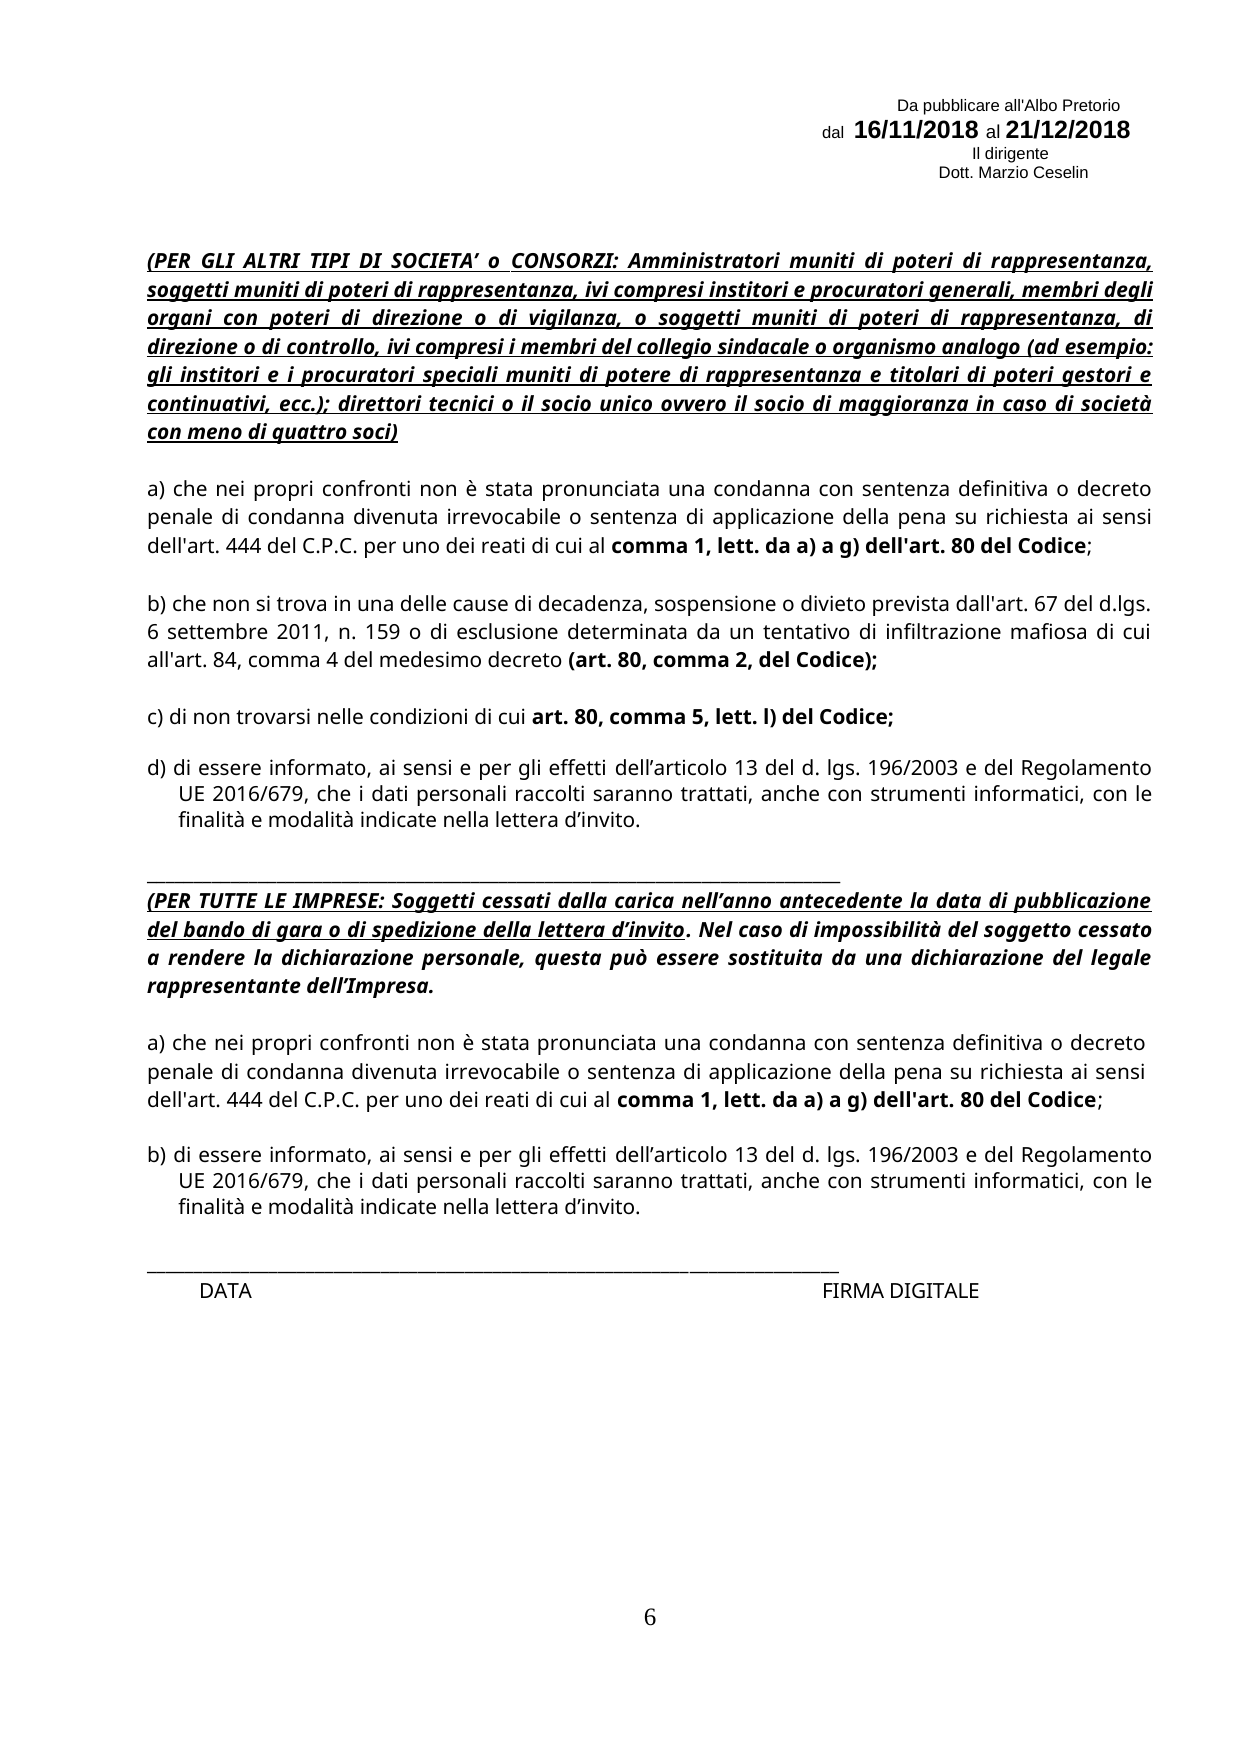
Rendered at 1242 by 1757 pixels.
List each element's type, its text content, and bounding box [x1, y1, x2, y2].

text DATA FIRMA DIGITALE [147, 1276, 1153, 1305]
text soggetti muniti di poteri di rappresentanza, ivi compresi institori e procuratori generali, membri degli [147, 272, 1153, 299]
text organi con poteri di direzione o di vigilanza, o soggetti muniti di poteri di rappresentanza, di [147, 301, 1153, 327]
text a) che nei propri confronti non è stata pronunciata una condanna con sentenza definitiva o decreto penale di condanna divenuta irrevocabile o sentenza di applicazione della pena su richiesta ai sensi dell'art. 444 del C.P.C. per uno dei reati di cui al comma 1, lett. da a) a g) dell'art. 80 del Codice; [147, 474, 1153, 559]
text c) di non trovarsi nelle condizioni di cui art. 80, comma 5, lett. l) del Codice; [147, 703, 1153, 729]
text ___________________________________________________________________________ [147, 858, 1153, 886]
text direzione o di controllo, ivi compresi i membri del collegio sindacale o organismo analogo (ad esempio: [147, 329, 1153, 356]
text __________________________________________________________________________ [147, 1248, 1147, 1276]
text gli institori e i procuratori speciali muniti di potere di rappresentanza e titolari di poteri gestori e continuativi, ecc.); direttori tecnici o il socio unico ovvero il socio di maggioranza in caso di società [147, 357, 1153, 413]
text d) di essere informato, ai sensi e per gli effetti dell’articolo 13 del d. lgs. 196/2003 e del Regolamento UE 2016/679, che i dati personali raccolti saranno trattati, anche con strumenti informatici, con le finalità e modalità indicate nella lettera d’invito. [147, 755, 1153, 832]
text (PER TUTTE LE IMPRESE: Soggetti cessati dalla carica nell’anno antecedente la data di pubblicazione del bando di gara o di spedizione della lettera d’invito. Nel caso di impossibilità del soggetto cessato a rendere la dichiarazione personale, questa può essere sostituita da una dichiarazione del legale rappresentante dell’Impresa. [147, 886, 1153, 1000]
text con meno di quattro soci) [147, 414, 1153, 446]
text b) che non si trova in una delle cause di decadenza, sospensione o divieto prevista dall'art. 67 del d.lgs. 6 settembre 2011, n. 159 o di esclusione determinata da un tentativo di infiltrazione mafiosa di cui all'art. 84, comma 4 del medesimo decreto (art. 80, comma 2, del Codice); [147, 589, 1153, 674]
text (PER GLI ALTRI TIPI DI SOCIETA’ o CONSORZI: Amministratori muniti di poteri di rappresentanza, [147, 246, 1153, 271]
text a) che nei propri confronti non è stata pronunciata una condanna con sentenza definitiva o decreto penale di condanna divenuta irrevocabile o sentenza di applicazione della pena su richiesta ai sensi dell'art. 444 del C.P.C. per uno dei reati di cui al comma 1, lett. da a) a g) dell'art. 80 del Codice; [147, 1028, 1147, 1114]
text b) di essere informato, ai sensi e per gli effetti dell’articolo 13 del d. lgs. 196/2003 e del Regolamento UE 2016/679, che i dati personali raccolti saranno trattati, anche con strumenti informatici, con le finalità e modalità indicate nella lettera d’invito. [147, 1142, 1153, 1219]
